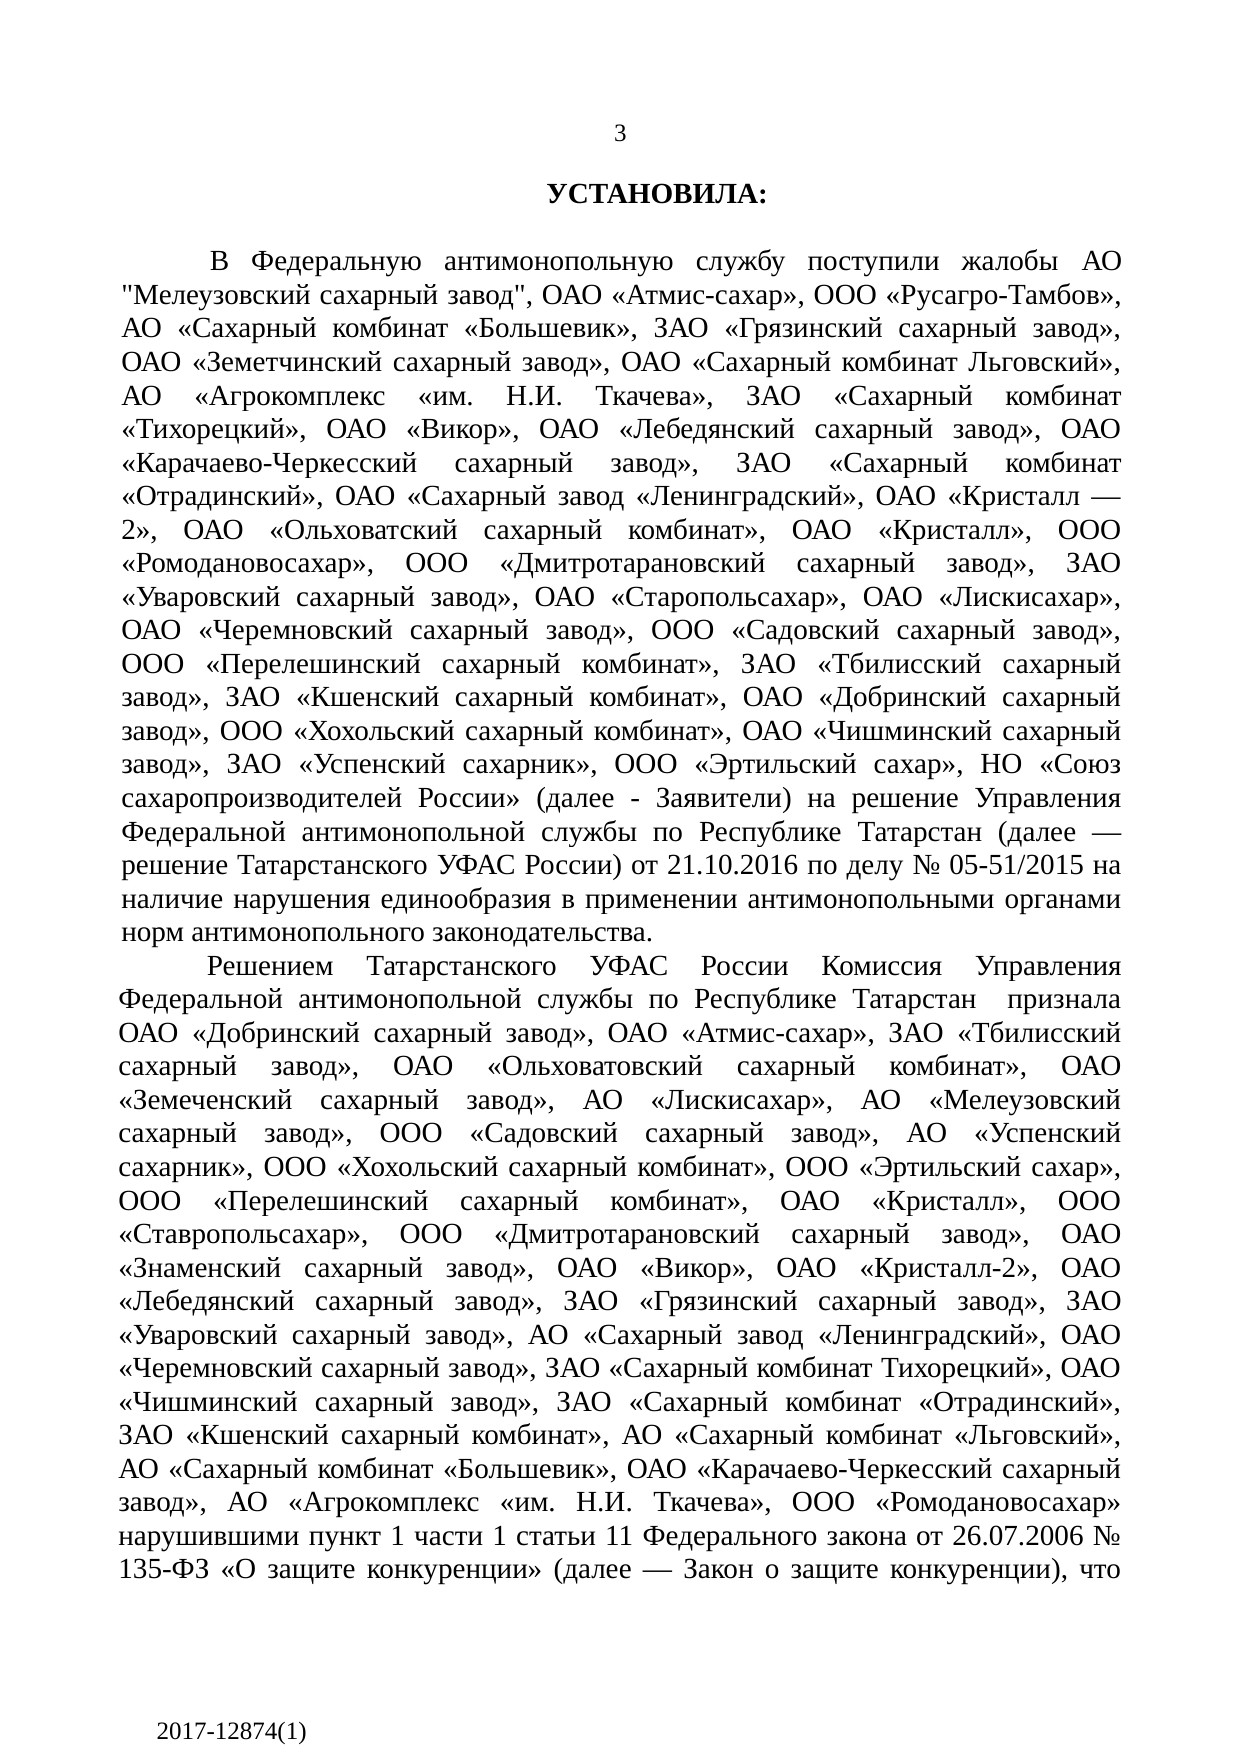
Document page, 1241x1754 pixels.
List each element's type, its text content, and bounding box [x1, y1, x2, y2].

text УСТАНОВИЛА: [118, 176, 1122, 210]
text В Федеральную антимонопольную службу поступили жалобы АО "Мелеузовский сахарный завод", ОАО «Атмис-сахар», ООО «Русагро-Тамбов», АО «Сахарный комбинат «Большевик», ЗАО «Грязинский сахарный завод», ОАО «Земетчинский сахарный завод», ОАО «Сахарный комбинат Льговский», АО «Агрокомплекс «им. Н.И. Ткачева», ЗАО «Сахарный комбинат «Тихорецкий», ОАО «Викор», ОАО «Лебедянский сахарный завод», ОАО «Карачаево-Черкесский сахарный завод», ЗАО «Сахарный комбинат «Отрадинский», ОАО «Сахарный завод «Ленинградский», ОАО «Кристалл — 2», ОАО «Ольховатский сахарный комбинат», ОАО «Кристалл», ООО «Ромодановосахар», ООО «Дмитротарановский сахарный завод», ЗАО «Уваровский сахарный завод», ОАО «Старопольсахар», ОАО «Лискисахар», ОАО «Черемновский сахарный завод», ООО «Садовский сахарный завод», ООО «Перелешинский сахарный комбинат», ЗАО «Тбилисский сахарный завод», ЗАО «Кшенский сахарный комбинат», ОАО «Добринский сахарный завод», ООО «Хохольский сахарный комбинат», ОАО «Чишминский сахарный завод», ЗАО «Успенский сахарник», ООО «Эртильский сахар», НО «Союз сахаропроизводителей России» (далее - Заявители) на решение Управления Федеральной антимонопольной службы по Республике Татарстан (далее — решение Татарстанского УФАС России) от 21.10.2016 по делу № 05-51/2015 на наличие нарушения единообразия в применении антимонопольными органами норм антимонопольного законодательства. [121, 243, 1122, 948]
text Решением Татарстанского УФАС России Комиссия Управления Федеральной антимонопольной службы по Республике Татарстан признала ОАО «Добринский сахарный завод», ОАО «Атмис-сахар», ЗАО «Тбилисский сахарный завод», ОАО «Ольховатовский сахарный комбинат», ОАО «Земеченский сахарный завод», АО «Лискисахар», АО «Мелеузовский сахарный завод», ООО «Садовский сахарный завод», АО «Успенский сахарник», ООО «Хохольский сахарный комбинат», ООО «Эртильский сахар», ООО «Перелешинский сахарный комбинат», ОАО «Кристалл», ООО «Ставропольсахар», ООО «Дмитротарановский сахарный завод», ОАО «Знаменский сахарный завод», ОАО «Викор», ОАО «Кристалл-2», ОАО «Лебедянский сахарный завод», ЗАО «Грязинский сахарный завод», ЗАО «Уваровский сахарный завод», АО «Сахарный завод «Ленинградский», ОАО «Черемновский сахарный завод», ЗАО «Сахарный комбинат Тихорецкий», ОАО «Чишминский сахарный завод», ЗАО «Сахарный комбинат «Отрадинский», ЗАО «Кшенский сахарный комбинат», АО «Сахарный комбинат «Льговский», АО «Сахарный комбинат «Большевик», ОАО «Карачаево-Черкесский сахарный завод», АО «Агрокомплекс «им. Н.И. Ткачева», ООО «Ромодановосахар» нарушившими пункт 1 части 1 статьи 11 Федерального закона от 26.07.2006 № 135-ФЗ «О защите конкуренции» (далее — Закон о защите конкуренции), что [118, 948, 1122, 1585]
